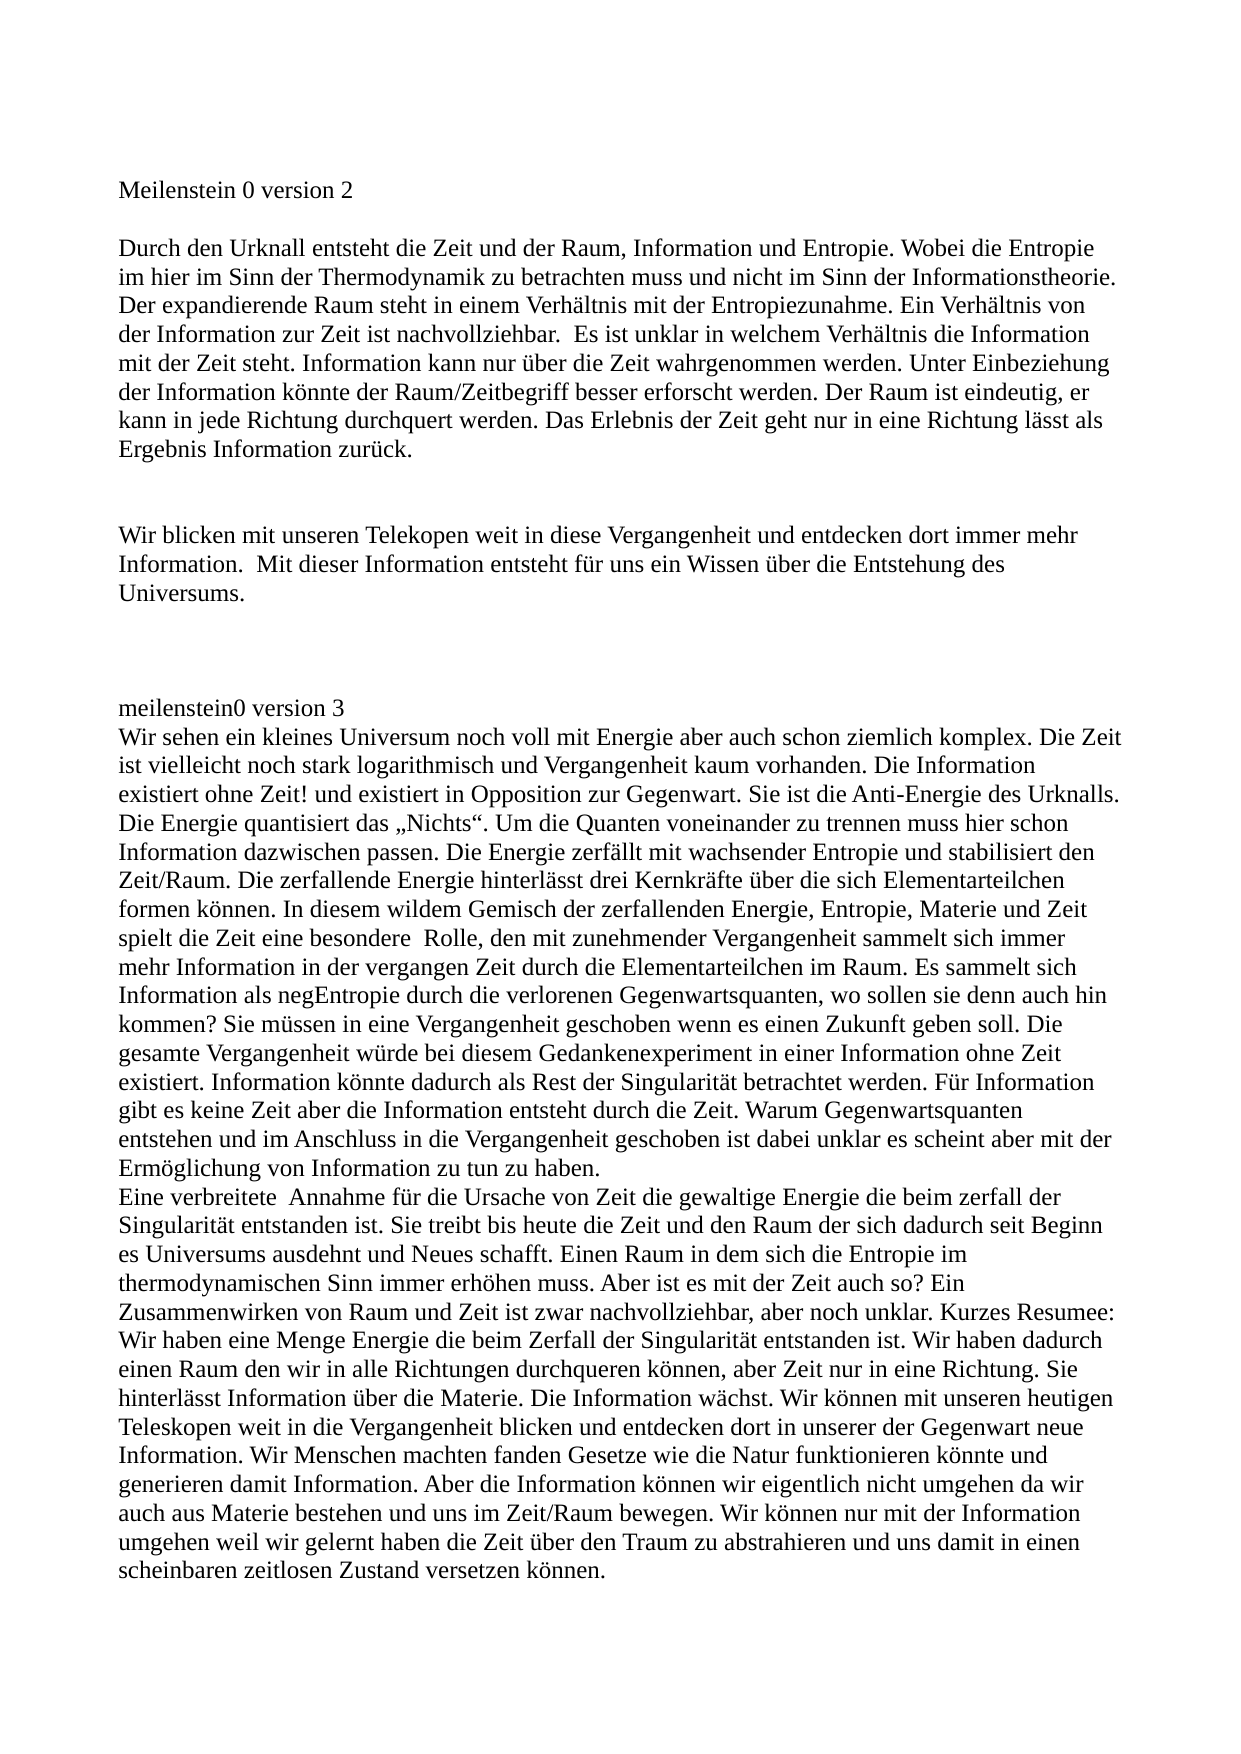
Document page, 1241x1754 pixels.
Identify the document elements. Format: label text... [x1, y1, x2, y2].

text Wir sehen ein kleines Universum noch voll mit Energie aber auch schon ziemlich komplex. Die Zeit ist vielleicht noch stark logarithmisch und Vergangenheit kaum vorhanden. Die Information existiert ohne Zeit! und existiert in Opposition zur Gegenwart. Sie ist die Anti-Energie des Urknalls. Die Energie quantisiert das „Nichts“. Um die Quanten voneinander zu trennen muss hier schon Information dazwischen passen. Die Energie zerfällt mit wachsender Entropie und stabilisiert den Zeit/Raum. Die zerfallende Energie hinterlässt drei Kernkräfte über die sich Elementarteilchen formen können. In diesem wildem Gemisch der zerfallenden Energie, Entropie, Materie und Zeit spielt die Zeit eine besondere Rolle, den mit zunehmender Vergangenheit sammelt sich immer mehr Information in der vergangen Zeit durch die Elementarteilchen im Raum. Es sammelt sich Information als negEntropie durch die verlorenen Gegenwartsquanten, wo sollen sie denn auch hin kommen? Sie müssen in eine Vergangenheit geschoben wenn es einen Zukunft geben soll. Die gesamte Vergangenheit würde bei diesem Gedankenexperiment in einer Information ohne Zeit existiert. Information könnte dadurch als Rest der Singularität betrachtet werden. Für Information gibt es keine Zeit aber die Information entsteht durch die Zeit. Warum Gegenwartsquanten entstehen und im Anschluss in die Vergangenheit geschoben ist dabei unklar es scheint aber mit der Ermöglichung von Information zu tun zu haben. [118, 722, 1122, 1182]
text Eine verbreitete Annahme für die Ursache von Zeit die gewaltige Energie die beim zerfall der Singularität entstanden ist. Sie treibt bis heute die Zeit und den Raum der sich dadurch seit Beginn es Universums ausdehnt und Neues schafft. Einen Raum in dem sich die Entropie im thermodynamischen Sinn immer erhöhen muss. Aber ist es mit der Zeit auch so? Ein Zusammenwirken von Raum und Zeit ist zwar nachvollziehbar, aber noch unklar. Kurzes Resumee: Wir haben eine Menge Energie die beim Zerfall der Singularität entstanden ist. Wir haben dadurch einen Raum den wir in alle Richtungen durchqueren können, aber Zeit nur in eine Richtung. Sie hinterlässt Information über die Materie. Die Information wächst. Wir können mit unseren heutigen Teleskopen weit in die Vergangenheit blicken und entdecken dort in unserer der Gegenwart neue Information. Wir Menschen machten fanden Gesetze wie die Natur funktionieren könnte und generieren damit Information. Aber die Information können wir eigentlich nicht umgehen da wir auch aus Materie bestehen und uns im Zeit/Raum bewegen. Wir können nur mit der Information umgehen weil wir gelernt haben die Zeit über den Traum zu abstrahieren und uns damit in einen scheinbaren zeitlosen Zustand versetzen können. [118, 1182, 1122, 1584]
text Durch den Urknall entsteht die Zeit und der Raum, Information und Entropie. Wobei die Entropie im hier im Sinn der Thermodynamik zu betrachten muss und nicht im Sinn der Informationstheorie. Der expandierende Raum steht in einem Verhältnis mit der Entropiezunahme. Ein Verhältnis von der Information zur Zeit ist nachvollziehbar. Es ist unklar in welchem Verhältnis die Information mit der Zeit steht. Information kann nur über die Zeit wahrgenommen werden. Unter Einbeziehung der Information könnte der Raum/Zeitbegriff besser erforscht werden. Der Raum ist eindeutig, er kann in jede Richtung durchquert werden. Das Erlebnis der Zeit geht nur in eine Richtung lässt als Ergebnis Information zurück. [118, 233, 1122, 463]
text Meilenstein 0 version 2 [118, 176, 1122, 204]
text meilenstein0 version 3 [118, 693, 1122, 722]
text Wir blicken mit unseren Telekopen weit in diese Vergangenheit und entdecken dort immer mehr Information. Mit dieser Information entsteht für uns ein Wissen über die Entstehung des Universums. [118, 521, 1122, 607]
